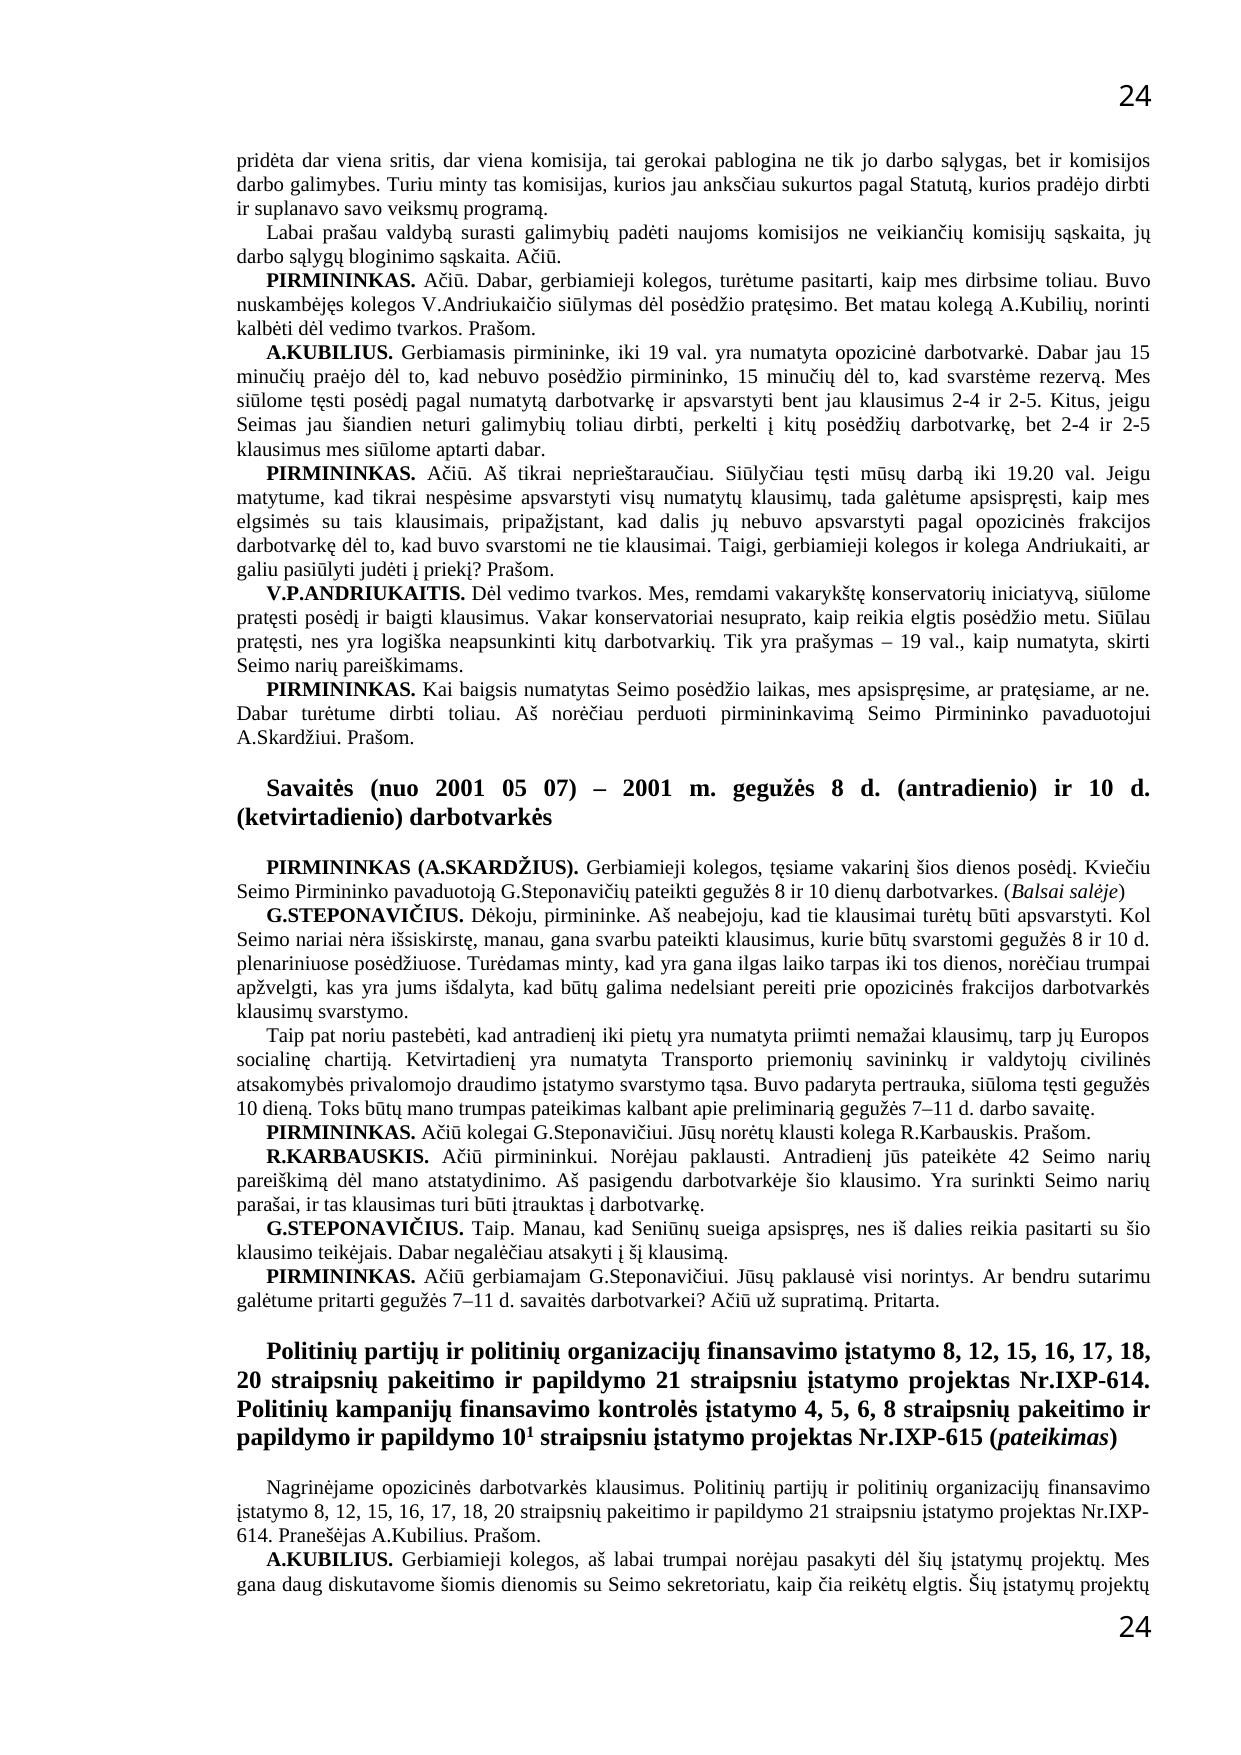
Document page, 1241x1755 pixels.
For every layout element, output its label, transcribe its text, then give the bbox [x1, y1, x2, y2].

text PIRMININKAS. Kai baigsis numatytas Seimo posėdžio laikas, mes apsispręsime, ar pratęsiame, ar ne. Dabar turėtume dirbti toliau. Aš norėčiau perduoti pirmininkavimą Seimo Pirmininko pavaduotojui A.Skardžiui. Prašom. [236, 677, 1152, 749]
text pridėta dar viena sritis, dar viena komisija, tai gerokai pablogina ne tik jo darbo sąlygas, bet ir komisijos darbo galimybes. Turiu minty tas komisijas, kurios jau anksčiau sukurtos pagal Statutą, kurios pradėjo dirbti ir suplanavo savo veiksmų programą. [236, 148, 1152, 220]
text A.KUBILIUS. Gerbiamieji kolegos, aš labai trumpai norėjau pasakyti dėl šių įstatymų projektų. Mes gana daug diskutavome šiomis dienomis su Seimo sekretoriatu, kaip čia reikėtų elgtis. Šių įstatymų projektų [236, 1547, 1152, 1596]
text V.P.ANDRIUKAITIS. Dėl vedimo tvarkos. Mes, remdami vakarykštę konservatorių iniciatyvą, siūlome pratęsti posėdį ir baigti klausimus. Vakar konservatoriai nesuprato, kaip reikia elgtis posėdžio metu. Siūlau pratęsti, nes yra logiška neapsunkinti kitų darbotvarkių. Tik yra prašymas – 19 val., kaip numatyta, skirti Seimo narių pareiškimams. [236, 581, 1152, 677]
text G.STEPONAVIČIUS. Taip. Manau, kad Seniūnų sueiga apsispręs, nes iš dalies reikia pasitarti su šio klausimo teikėjais. Dabar negalėčiau atsakyti į šį klausimą. [236, 1216, 1152, 1264]
text Politinių partijų ir politinių organizacijų finansavimo įstatymo 8, 12, 15, 16, 17, 18, 20 straipsnių pakeitimo ir papildymo 21 straipsniu įstatymo projektas Nr.IXP-614. Politinių kampanijų finansavimo kontrolės įstatymo 4, 5, 6, 8 straipsnių pakeitimo ir papildymo ir papildymo 101 straipsniu įstatymo projektas Nr.IXP-615 (pateikimas) [236, 1336, 1152, 1451]
text PIRMININKAS. Ačiū kolegai G.Steponavičiui. Jūsų norėtų klausti kolega R.Karbauskis. Prašom. [236, 1119, 1152, 1144]
text Labai prašau valdybą surasti galimybių padėti naujoms komisijos ne veikiančių komisijų sąskaita, jų darbo sąlygų bloginimo sąskaita. Ačiū. [236, 220, 1152, 268]
text PIRMININKAS. Ačiū gerbiamajam G.Steponavičiui. Jūsų paklausė visi norintys. Ar bendru sutarimu galėtume pritarti gegužės 7–11 d. savaitės darbotvarkei? Ačiū už supratimą. Pritarta. [236, 1264, 1152, 1312]
text G.STEPONAVIČIUS. Dėkoju, pirmininke. Aš neabejoju, kad tie klausimai turėtų būti apsvarstyti. Kol Seimo nariai nėra išsiskirstę, manau, gana svarbu pateikti klausimus, kurie būtų svarstomi gegužės 8 ir 10 d. plenariniuose posėdžiuose. Turėdamas minty, kad yra gana ilgas laiko tarpas iki tos dienos, norėčiau trumpai apžvelgti, kas yra jums išdalyta, kad būtų galima nedelsiant pereiti prie opozicinės frakcijos darbotvarkės klausimų svarstymo. [236, 903, 1152, 1023]
text PIRMININKAS (A.SKARDŽIUS). Gerbiamieji kolegos, tęsiame vakarinį šios dienos posėdį. Kviečiu Seimo Pirmininko pavaduotoją G.Steponavičių pateikti gegužės 8 ir 10 dienų darbotvarkes. (Balsai salėje) [236, 855, 1152, 903]
text R.KARBAUSKIS. Ačiū pirmininkui. Norėjau paklausti. Antradienį jūs pateikėte 42 Seimo narių pareiškimą dėl mano atstatydinimo. Aš pasigendu darbotvarkėje šio klausimo. Yra surinkti Seimo narių parašai, ir tas klausimas turi būti įtrauktas į darbotvarkę. [236, 1144, 1152, 1216]
text PIRMININKAS. Ačiū. Aš tikrai neprieštaraučiau. Siūlyčiau tęsti mūsų darbą iki 19.20 val. Jeigu matytume, kad tikrai nespėsime apsvarstyti visų numatytų klausimų, tada galėtume apsispręsti, kaip mes elgsimės su tais klausimais, pripažįstant, kad dalis jų nebuvo apsvarstyti pagal opozicinės frakcijos darbotvarkę dėl to, kad buvo svarstomi ne tie klausimai. Taigi, gerbiamieji kolegos ir kolega Andriukaiti, ar galiu pasiūlyti judėti į priekį? Prašom. [236, 461, 1152, 581]
text Savaitės (nuo 2001 05 07) – 2001 m. gegužės 8 d. (antradienio) ir 10 d. (ketvirtadienio) darbotvarkės [236, 773, 1152, 831]
text A.KUBILIUS. Gerbiamasis pirmininke, iki 19 val. yra numatyta opozicinė darbotvarkė. Dabar jau 15 minučių praėjo dėl to, kad nebuvo posėdžio pirmininko, 15 minučių dėl to, kad svarstėme rezervą. Mes siūlome tęsti posėdį pagal numatytą darbotvarkę ir apsvarstyti bent jau klausimus 2-4 ir 2-5. Kitus, jeigu Seimas jau šiandien neturi galimybių toliau dirbti, perkelti į kitų posėdžių darbotvarkę, bet 2-4 ir 2-5 klausimus mes siūlome aptarti dabar. [236, 340, 1152, 461]
text Taip pat noriu pastebėti, kad antradienį iki pietų yra numatyta priimti nemažai klausimų, tarp jų Europos socialinę chartiją. Ketvirtadienį yra numatyta Transporto priemonių savininkų ir valdytojų civilinės atsakomybės privalomojo draudimo įstatymo svarstymo tąsa. Buvo padaryta pertrauka, siūloma tęsti gegužės 10 dieną. Toks būtų mano trumpas pateikimas kalbant apie preliminarią gegužės 7–11 d. darbo savaitę. [236, 1023, 1152, 1119]
text Nagrinėjame opozicinės darbotvarkės klausimus. Politinių partijų ir politinių organizacijų finansavimo įstatymo 8, 12, 15, 16, 17, 18, 20 straipsnių pakeitimo ir papildymo 21 straipsniu įstatymo projektas Nr.IXP-614. Pranešėjas A.Kubilius. Prašom. [236, 1475, 1152, 1547]
text PIRMININKAS. Ačiū. Dabar, gerbiamieji kolegos, turėtume pasitarti, kaip mes dirbsime toliau. Buvo nuskambėjęs kolegos V.Andriukaičio siūlymas dėl posėdžio pratęsimo. Bet matau kolegą A.Kubilių, norinti kalbėti dėl vedimo tvarkos. Prašom. [236, 268, 1152, 340]
